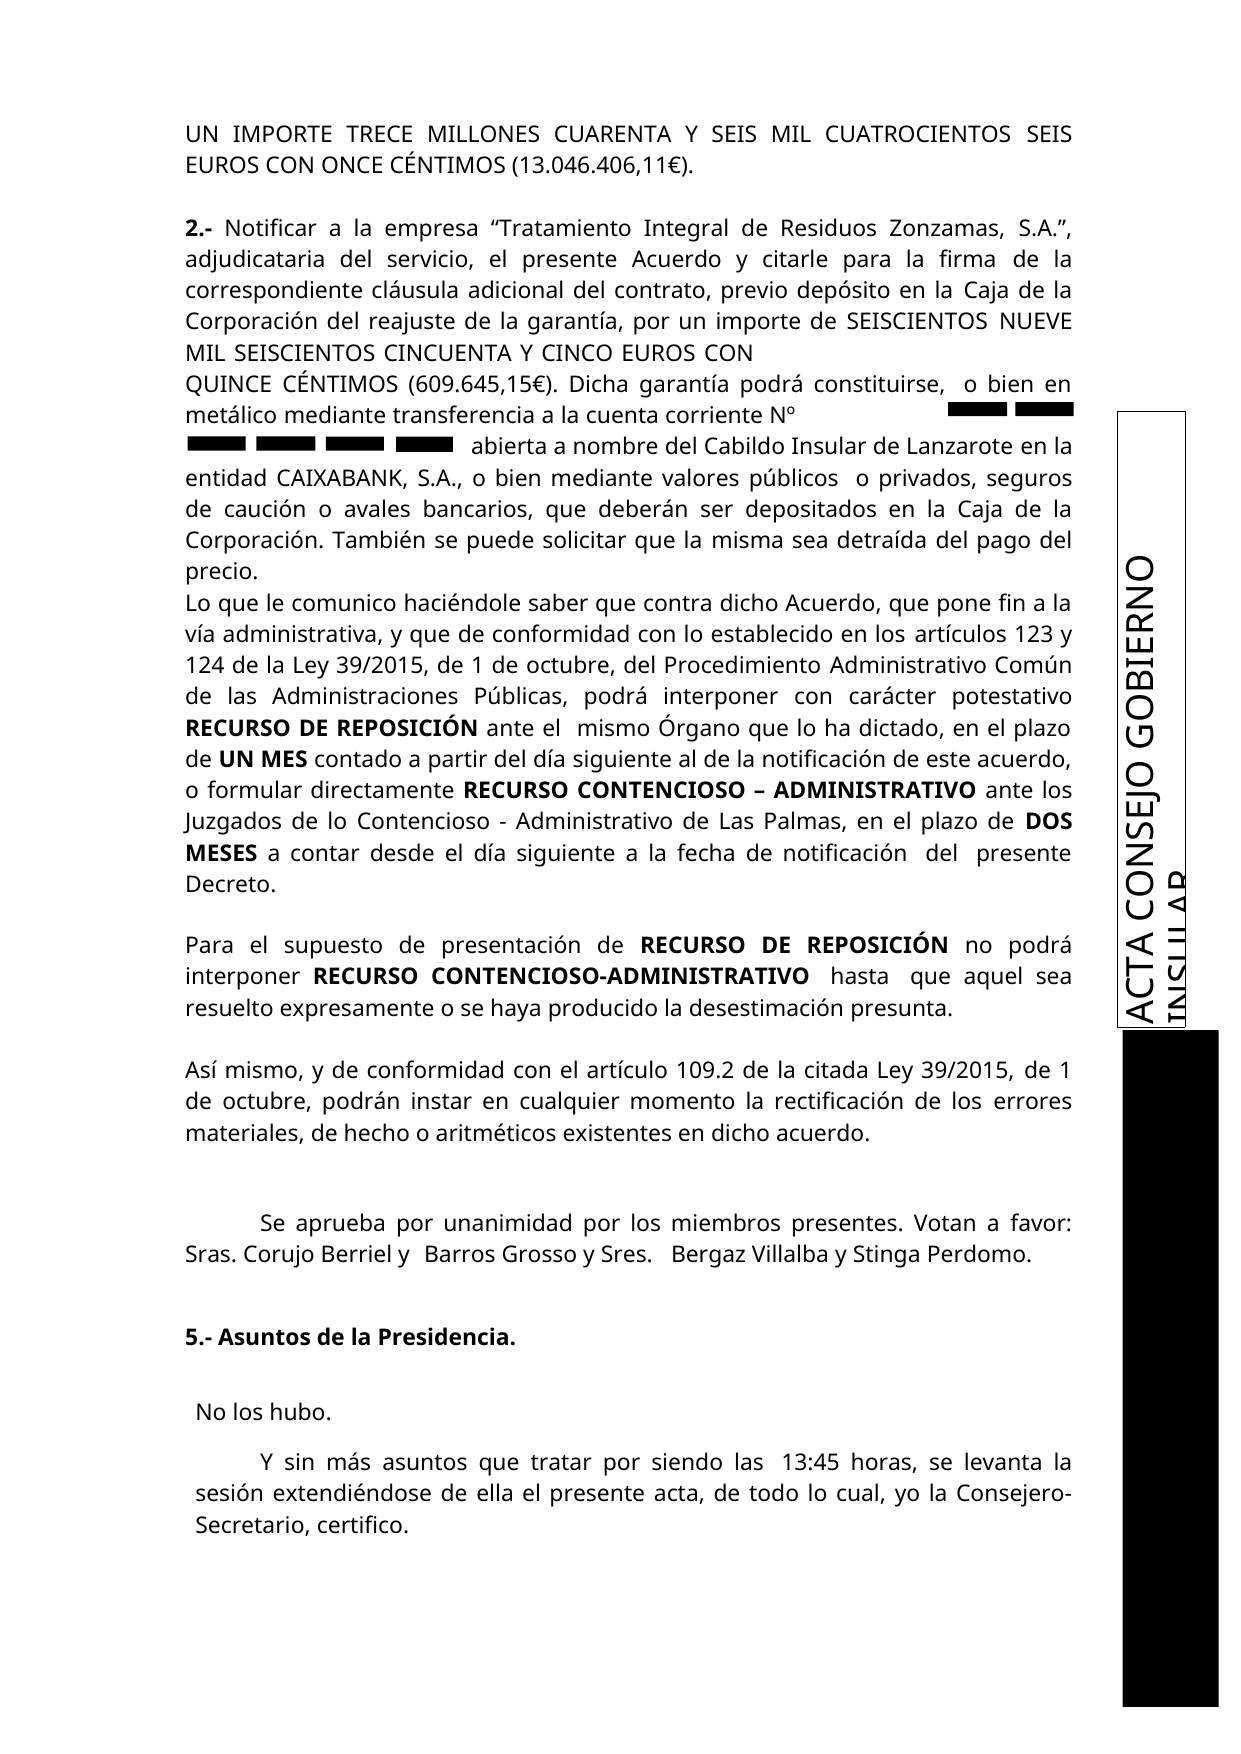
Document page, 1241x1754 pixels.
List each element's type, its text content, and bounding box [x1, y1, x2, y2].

text ACTA CONSEJO GOBIERNO INSULAR [1118, 414, 1183, 1027]
text UN IMPORTE TRECE MILLONES CUARENTA Y SEIS MIL CUATROCIENTOS SEIS EUROS CON ONCE CÉNTIMOS (13.046.406,11€). [185, 118, 1072, 181]
text Para el supuesto de presentación de RECURSO DE REPOSICIÓN no podrá interponer RECURSO CONTENCIOSO-ADMINISTRATIVO hasta que aquel sea resuelto expresamente o se haya producido la desestimación presunta. [185, 929, 1072, 1023]
text No los hubo. [195, 1395, 1086, 1427]
text Se aprueba por unanimidad por los miembros presentes. Votan a favor: Sras. Corujo Berriel y Barros Grosso y Sres. Bergaz Villalba y Stinga Perdomo. [185, 1207, 1072, 1269]
text abierta a nombre del Cabildo Insular de Lanzarote en la entidad CAIXABANK, S.A., o bien mediante valores públicos o privados, seguros de caución o avales bancarios, que deberán ser depositados en la Caja de la Corporación. También se puede solicitar que la misma sea detraída del pago del precio. [185, 430, 1072, 586]
text Y sin más asuntos que tratar por siendo las 13:45 horas, se levanta la sesión extendiéndose de ella el presente acta, de todo lo cual, yo la Consejero- Secretario, certifico. [195, 1446, 1072, 1540]
text QUINCE CÉNTIMOS (609.645,15€). Dicha garantía podrá constituirse, o bien en metálico mediante transferencia a la cuenta corriente Nº [185, 368, 1072, 430]
subtitle 5.- Asuntos de la Presidencia. [185, 1321, 1086, 1353]
text 2.- Notificar a la empresa “Tratamiento Integral de Residuos Zonzamas, S.A.”, adjudicataria del servicio, el presente Acuerdo y citarle para la firma de la correspondiente cláusula adicional del contrato, previo depósito en la Caja de la Corporación del reajuste de la garantía, por un importe de SEISCIENTOS NUEVE MIL SEISCIENTOS CINCUENTA Y CINCO EUROS CON [185, 211, 1072, 368]
text Lo que le comunico haciéndole saber que contra dicho Acuerdo, que pone fin a la vía administrativa, y que de conformidad con lo establecido en los artículos 123 y 124 de la Ley 39/2015, de 1 de octubre, del Procedimiento Administrativo Común de las Administraciones Públicas, podrá interponer con carácter potestativo RECURSO DE REPOSICIÓN ante el mismo Órgano que lo ha dictado, en el plazo de UN MES contado a partir del día siguiente al de la notificación de este acuerdo, o formular directamente RECURSO CONTENCIOSO – ADMINISTRATIVO ante los Juzgados de lo Contencioso - Administrativo de Las Palmas, en el plazo de DOS MESES a contar desde el día siguiente a la fecha de notificación del presente Decreto. [185, 586, 1072, 899]
text Así mismo, y de conformidad con el artículo 109.2 de la citada Ley 39/2015, de 1 de octubre, podrán instar en cualquier momento la rectificación de los errores materiales, de hecho o aritméticos existentes en dicho acuerdo. [185, 1054, 1072, 1148]
